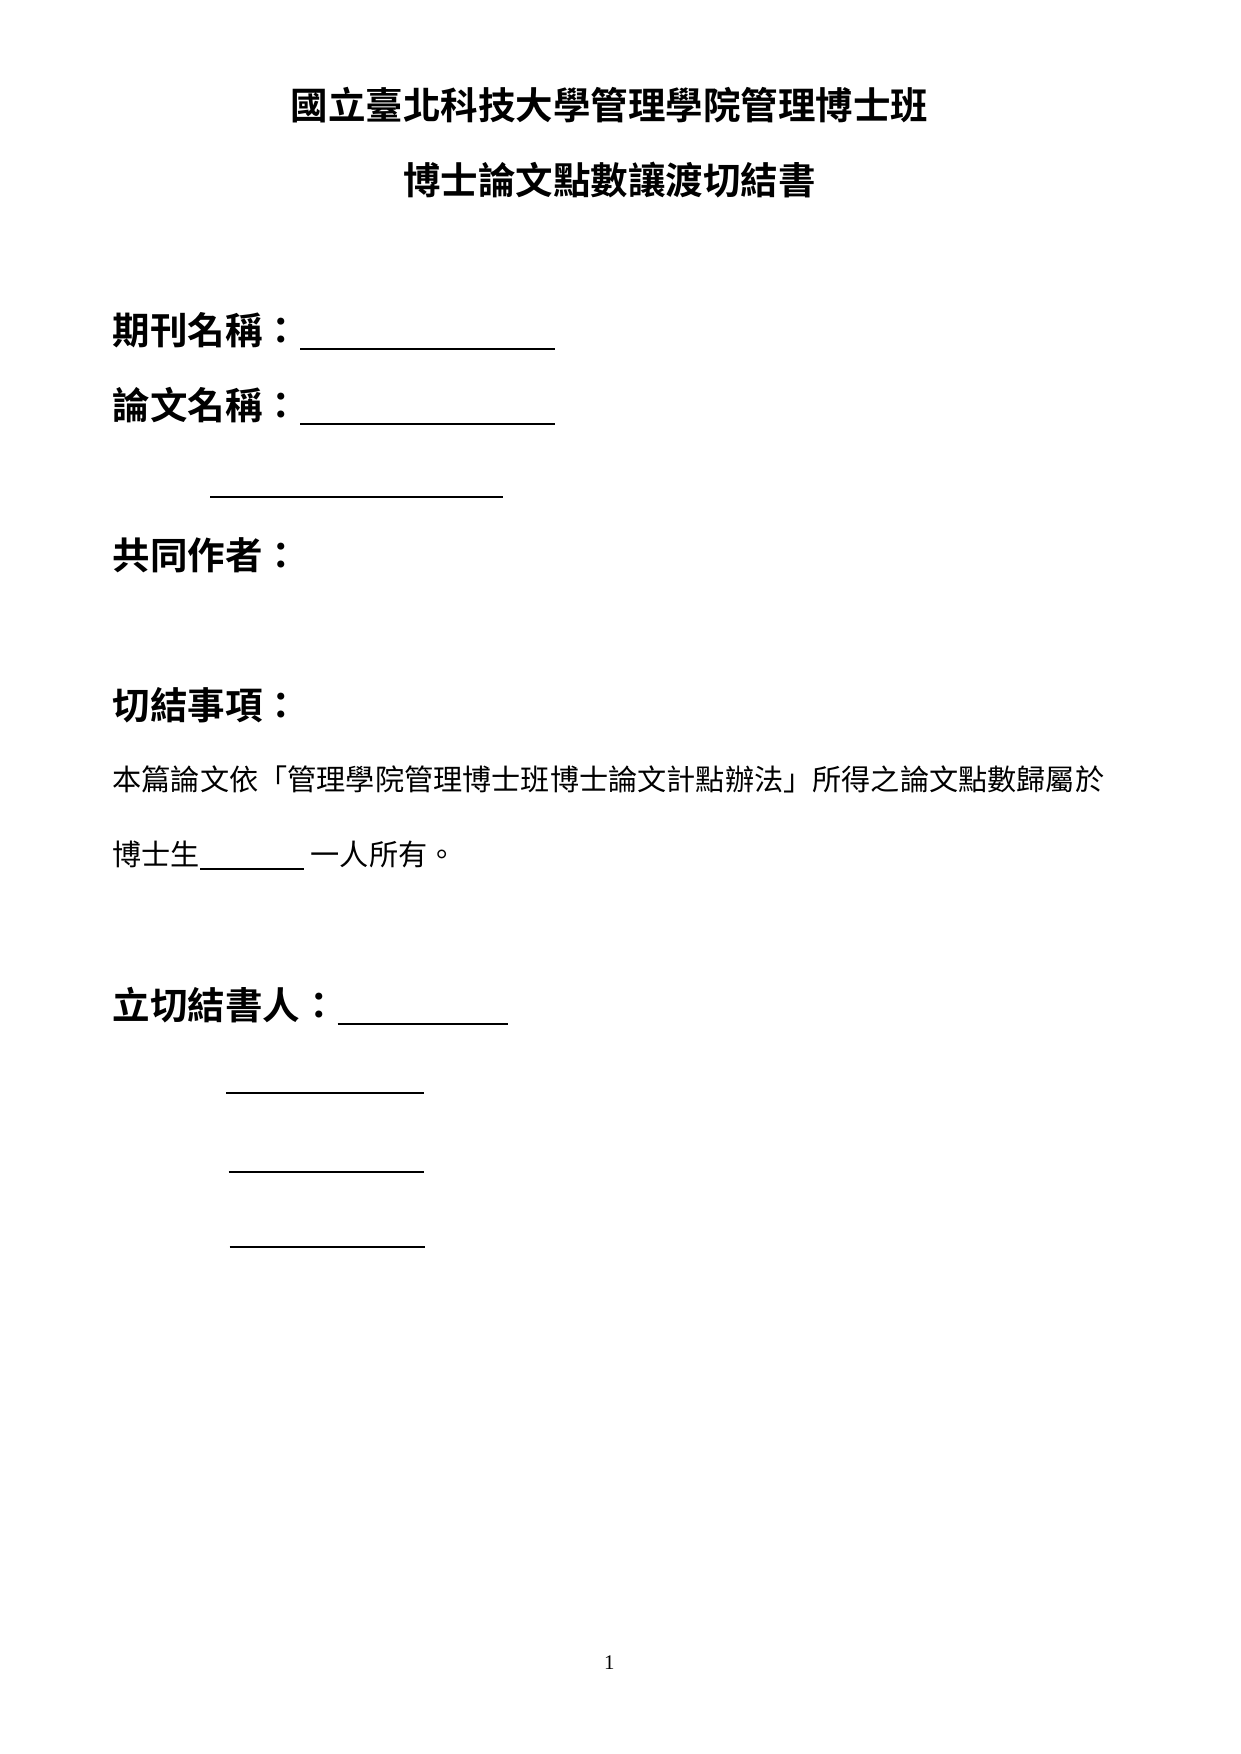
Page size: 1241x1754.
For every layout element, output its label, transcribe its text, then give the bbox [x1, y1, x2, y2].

text 共同作者： [112, 516, 1106, 591]
text 期刊名稱： [112, 291, 1106, 366]
text 立切結書人： [112, 966, 1106, 1041]
text 切結事項： [112, 666, 1106, 741]
text 論文名稱： [112, 366, 1106, 441]
text 博士論文點數讓渡切結書 [112, 141, 1106, 216]
text 國立臺北科技大學管理學院管理博士班 [112, 66, 1106, 141]
text 本篇論文依「管理學院管理博士班博士論文計點辦法」所得之論文點數歸屬於博士生 一人所有。 [112, 741, 1106, 891]
